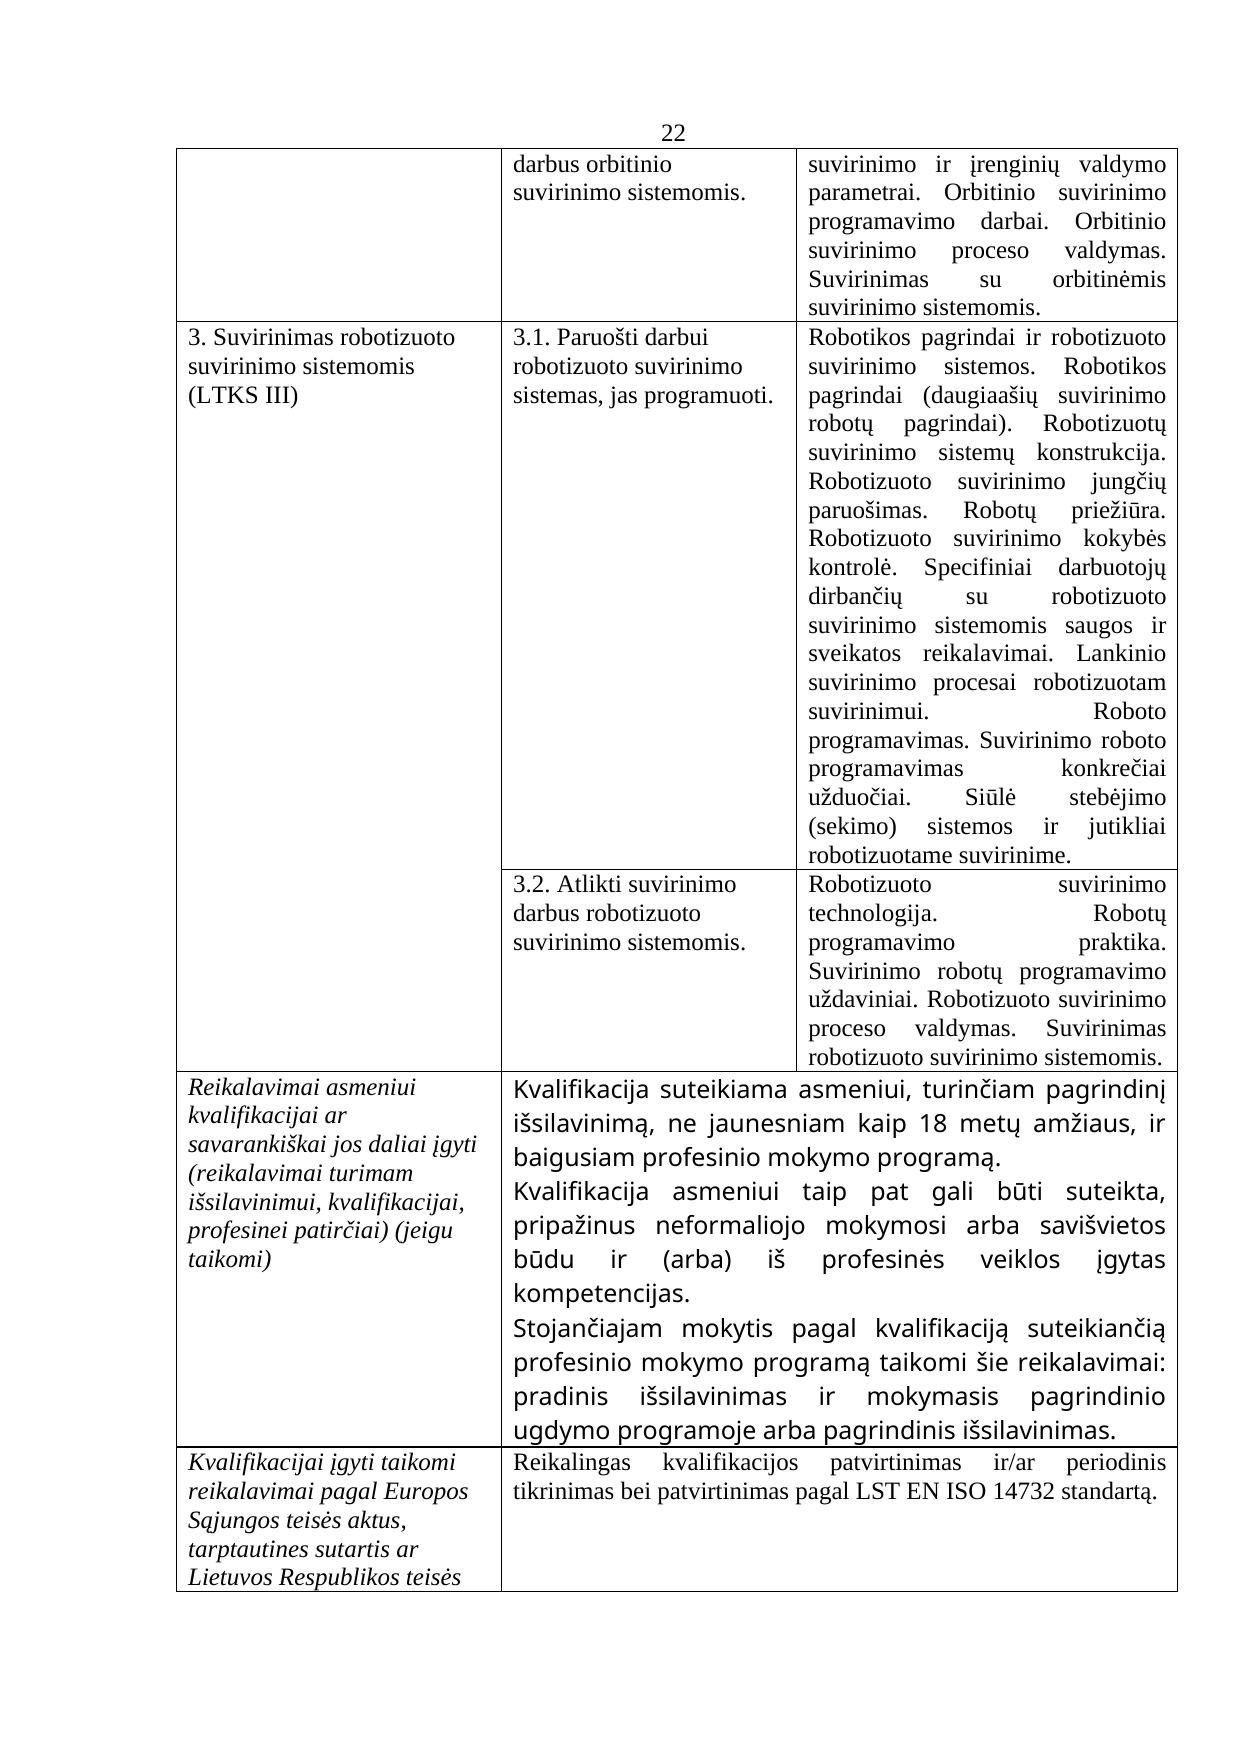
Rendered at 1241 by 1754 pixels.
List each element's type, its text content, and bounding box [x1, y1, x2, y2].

table_cell Robotizuoto suvirinimo technologija. Robotų programavimo praktika. Suvirinimo robotų programavimo uždaviniai. Robotizuoto suvirinimo proceso valdymas. Suvirinimas robotizuoto suvirinimo sistemomis. [797, 870, 1177, 1071]
table_cell Reikalavimai asmeniui kvalifikacijai ar savarankiškai jos daliai įgyti (reikalavimai turimam išsilavinimui, kvalifikacijai, profesinei patirčiai) (jeigu taikomi) [177, 1072, 501, 1446]
table_cell 3. Suvirinimas robotizuoto suvirinimo sistemomis (LTKS III) [177, 322, 501, 1071]
table_cell Kvalifikacijai įgyti taikomi reikalavimai pagal Europos Sąjungos teisės aktus, tarptautines sutartis ar Lietuvos Respublikos teisės [177, 1448, 501, 1591]
table_cell 3.2. Atlikti suvirinimo darbus robotizuoto suvirinimo sistemomis. [502, 870, 796, 1071]
table_cell 3.1. Paruošti darbui robotizuoto suvirinimo sistemas, jas programuoti. [502, 322, 796, 868]
table_cell Robotikos pagrindai ir robotizuoto suvirinimo sistemos. Robotikos pagrindai (daugiaašių suvirinimo robotų pagrindai). Robotizuotų suvirinimo sistemų konstrukcija. Robotizuoto suvirinimo jungčių paruošimas. Robotų priežiūra. Robotizuoto suvirinimo kokybės kontrolė. Specifiniai darbuotojų dirbančių su robotizuoto suvirinimo sistemomis saugos ir sveikatos reikalavimai. Lankinio suvirinimo procesai robotizuotam suvirinimui. Roboto programavimas. Suvirinimo roboto programavimas konkrečiai užduočiai. Siūlė stebėjimo (sekimo) sistemos ir jutikliai robotizuotame suvirinime. [797, 322, 1177, 868]
table_cell Reikalingas kvalifikacijos patvirtinimas ir/ar periodinis tikrinimas bei patvirtinimas pagal LST EN ISO 14732 standartą. [502, 1448, 1177, 1591]
table_cell [177, 149, 501, 321]
table_cell suvirinimo ir įrenginių valdymo parametrai. Orbitinio suvirinimo programavimo darbai. Orbitinio suvirinimo proceso valdymas. Suvirinimas su orbitinėmis suvirinimo sistemomis. [797, 149, 1177, 321]
table_cell darbus orbitinio suvirinimo sistemomis. [502, 149, 796, 321]
table_cell Kvalifikacija suteikiama asmeniui, turinčiam pagrindinį išsilavinimą, ne jaunesniam kaip 18 metų amžiaus, ir baigusiam profesinio mokymo programą. Kvalifikacija asmeniui taip pat gali būti suteikta, pripažinus neformaliojo mokymosi arba savišvietos būdu ir (arba) iš profesinės veiklos įgytas kompetencijas. Stojančiajam mokytis pagal kvalifikaciją suteikiančią profesinio mokymo programą taikomi šie reikalavimai: pradinis išsilavinimas ir mokymasis pagrindinio ugdymo programoje arba pagrindinis išsilavinimas. [502, 1072, 1177, 1446]
